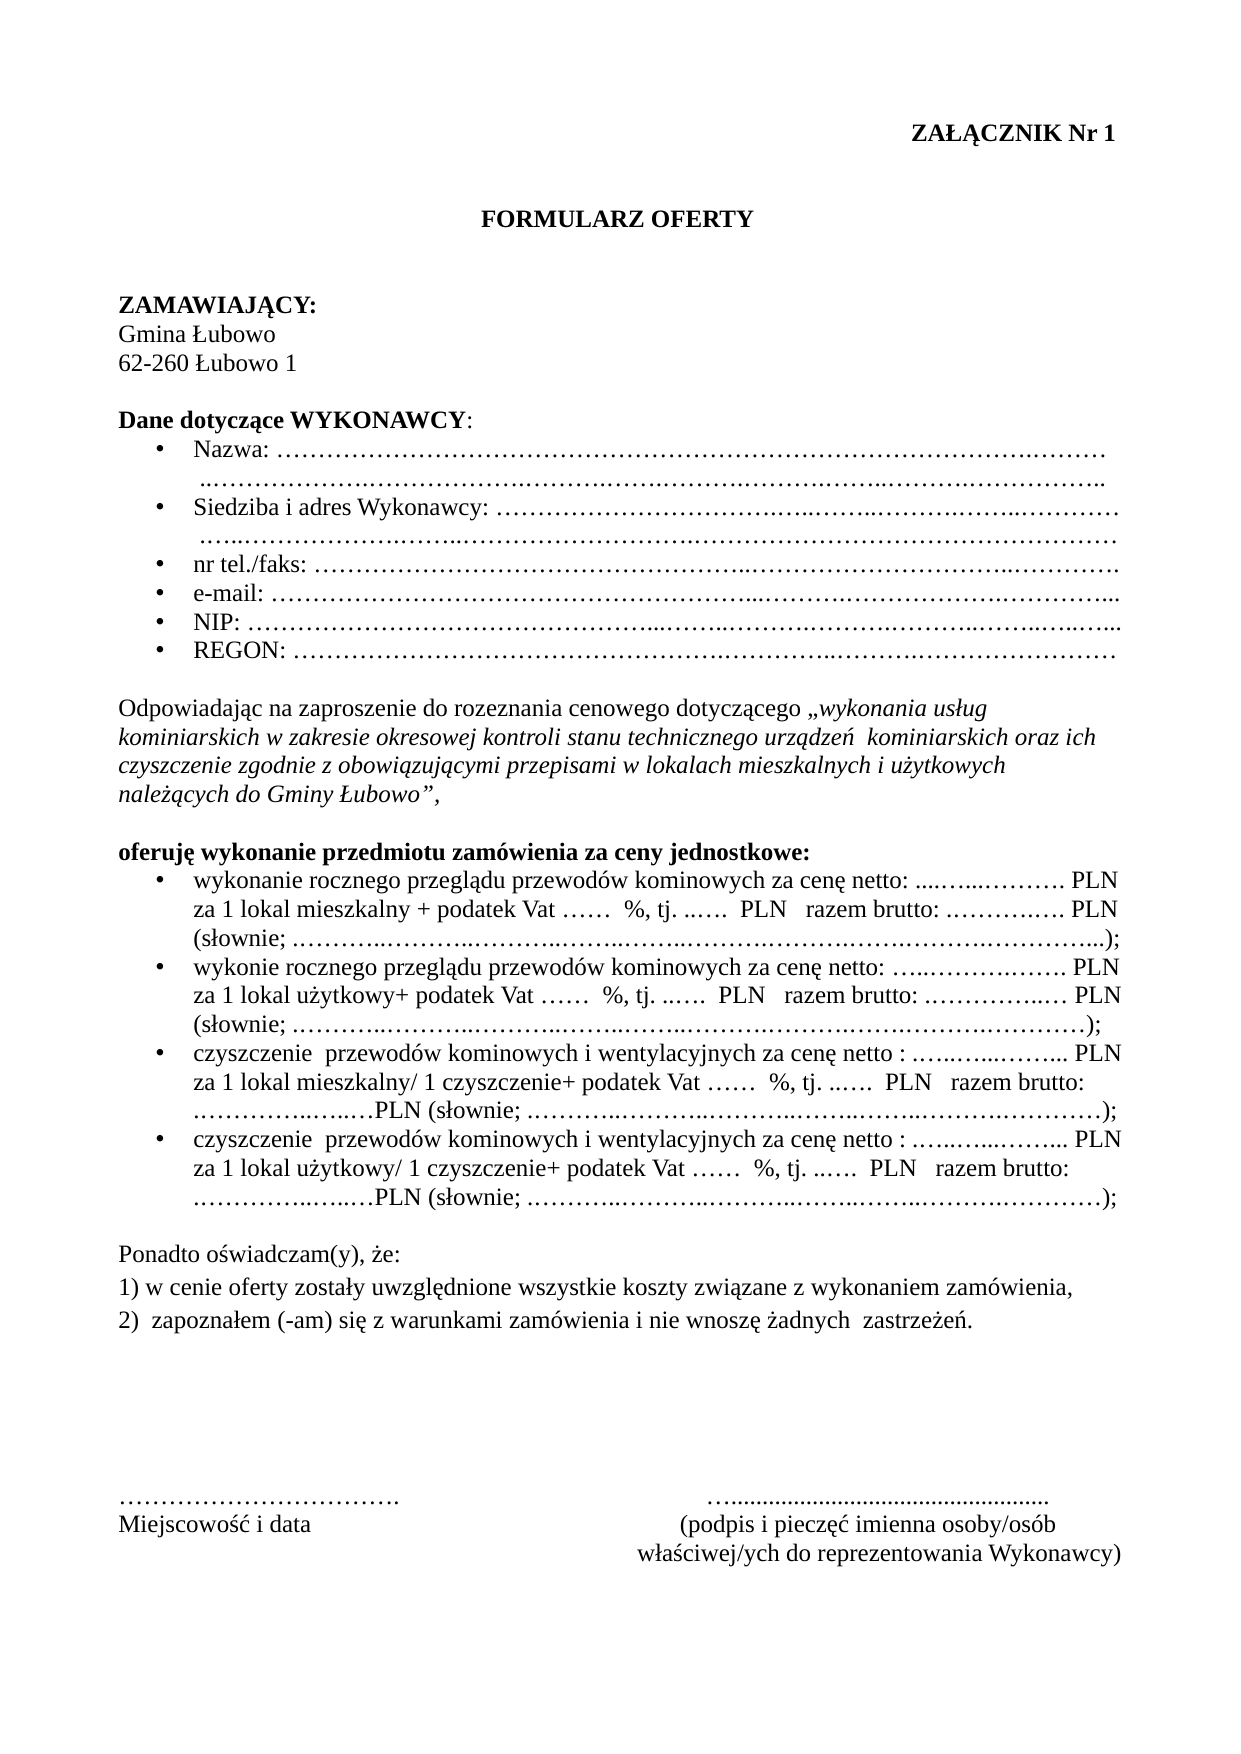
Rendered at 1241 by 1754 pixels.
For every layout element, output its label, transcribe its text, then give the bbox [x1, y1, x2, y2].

text 2) zapoznałem (-am) się z warunkami zamówienia i nie wnoszę żadnych zastrzeżeń. [118, 1305, 1122, 1334]
text Odpowiadając na zaproszenie do rozeznania cenowego dotyczącego „wykonania usług kominiarskich w zakresie okresowej kontroli stanu technicznego urządzeń kominiarskich oraz ich czyszczenie zgodnie z obowiązującymi przepisami w lokalach mieszkalnych i użytkowych należących do Gminy Łubowo”, [118, 693, 1122, 808]
text za 1 lokal mieszkalny/ 1 czyszczenie+ podatek Vat …… %, tj. ..…. PLN razem brutto: [118, 1067, 1122, 1096]
text Miejscowość i data (podpis i pieczęć imienna osoby/osób [118, 1509, 1122, 1538]
text .…………..…..…PLN (słownie; .………..………..………..……..……..……….…………); [118, 1182, 1122, 1211]
list Siedziba i adres Wykonawcy: …………………………….…..……..……….……..………… [156, 492, 1122, 521]
list czyszczenie przewodów kominowych i wentylacyjnych za cenę netto : .…..…...……... PLN [156, 1038, 1122, 1067]
list za 1 lokal użytkowy+ podatek Vat …… %, tj. ..…. PLN razem brutto: .…………..… PLN [156, 981, 1122, 1009]
text ZAŁĄCZNIK Nr 1 [118, 118, 1122, 147]
list wykonanie rocznego przeglądu przewodów kominowych za cenę netto: ....…...………. PLN [156, 866, 1122, 894]
list e-mail: …………………………………………………...……….……………….…………... [156, 578, 1122, 607]
text za 1 lokal mieszkalny + podatek Vat …… %, tj. ..…. PLN razem brutto: .……….…. PLN [118, 894, 1122, 923]
text oferuję wykonanie przedmiotu zamówienia za ceny jednostkowe: [118, 837, 1122, 866]
text (słownie; .………..………..………..……..……..……….……….…….……….…………...); [118, 923, 1122, 952]
list NIP: …………………………………………...……..……….……….………..……..…..…... [156, 607, 1122, 636]
text ..……………….……………….……….…….……….……….……..……….…………….. [118, 463, 1122, 492]
text Ponadto oświadczam(y), że: [118, 1239, 1122, 1268]
text 1) w cenie oferty zostały uwzględnione wszystkie koszty związane z wykonaniem zamówienia, [118, 1272, 1122, 1301]
list wykonie rocznego przeglądu przewodów kominowych za cenę netto: …..……….……. PLN [156, 952, 1122, 981]
list czyszczenie przewodów kominowych i wentylacyjnych za cenę netto : .…..…...……... PLN [156, 1124, 1122, 1153]
text właściwej/ych do reprezentowania Wykonawcy) [118, 1538, 1122, 1567]
text .…………..…..…PLN (słownie; .………..………..………..……..……..……….…………); [118, 1096, 1122, 1124]
text Dane dotyczące WYKONAWCY: [118, 406, 1122, 434]
text (słownie; .………..………..………..……..……..……….……….…….……….…………); [118, 1009, 1122, 1038]
text .…..……………….……..……………………….…………………………………………… [118, 521, 1122, 549]
list REGON: …………………………………………….…………..……….…………………… [156, 636, 1122, 664]
text Gmina Łubowo [118, 319, 1122, 348]
text ……………………………. …................................................... [118, 1481, 1122, 1509]
list nr tel./faks: ……………………………………………..…………………………..…………. [156, 549, 1122, 578]
text ZAMAWIAJĄCY: [118, 291, 1122, 319]
list Nazwa: ……………………………………………………………………………….……… [156, 434, 1122, 463]
text FORMULARZ OFERTY [118, 204, 1122, 233]
text 62-260 Łubowo 1 [118, 348, 1122, 377]
text za 1 lokal użytkowy/ 1 czyszczenie+ podatek Vat …… %, tj. ..…. PLN razem brutto: [118, 1153, 1122, 1182]
